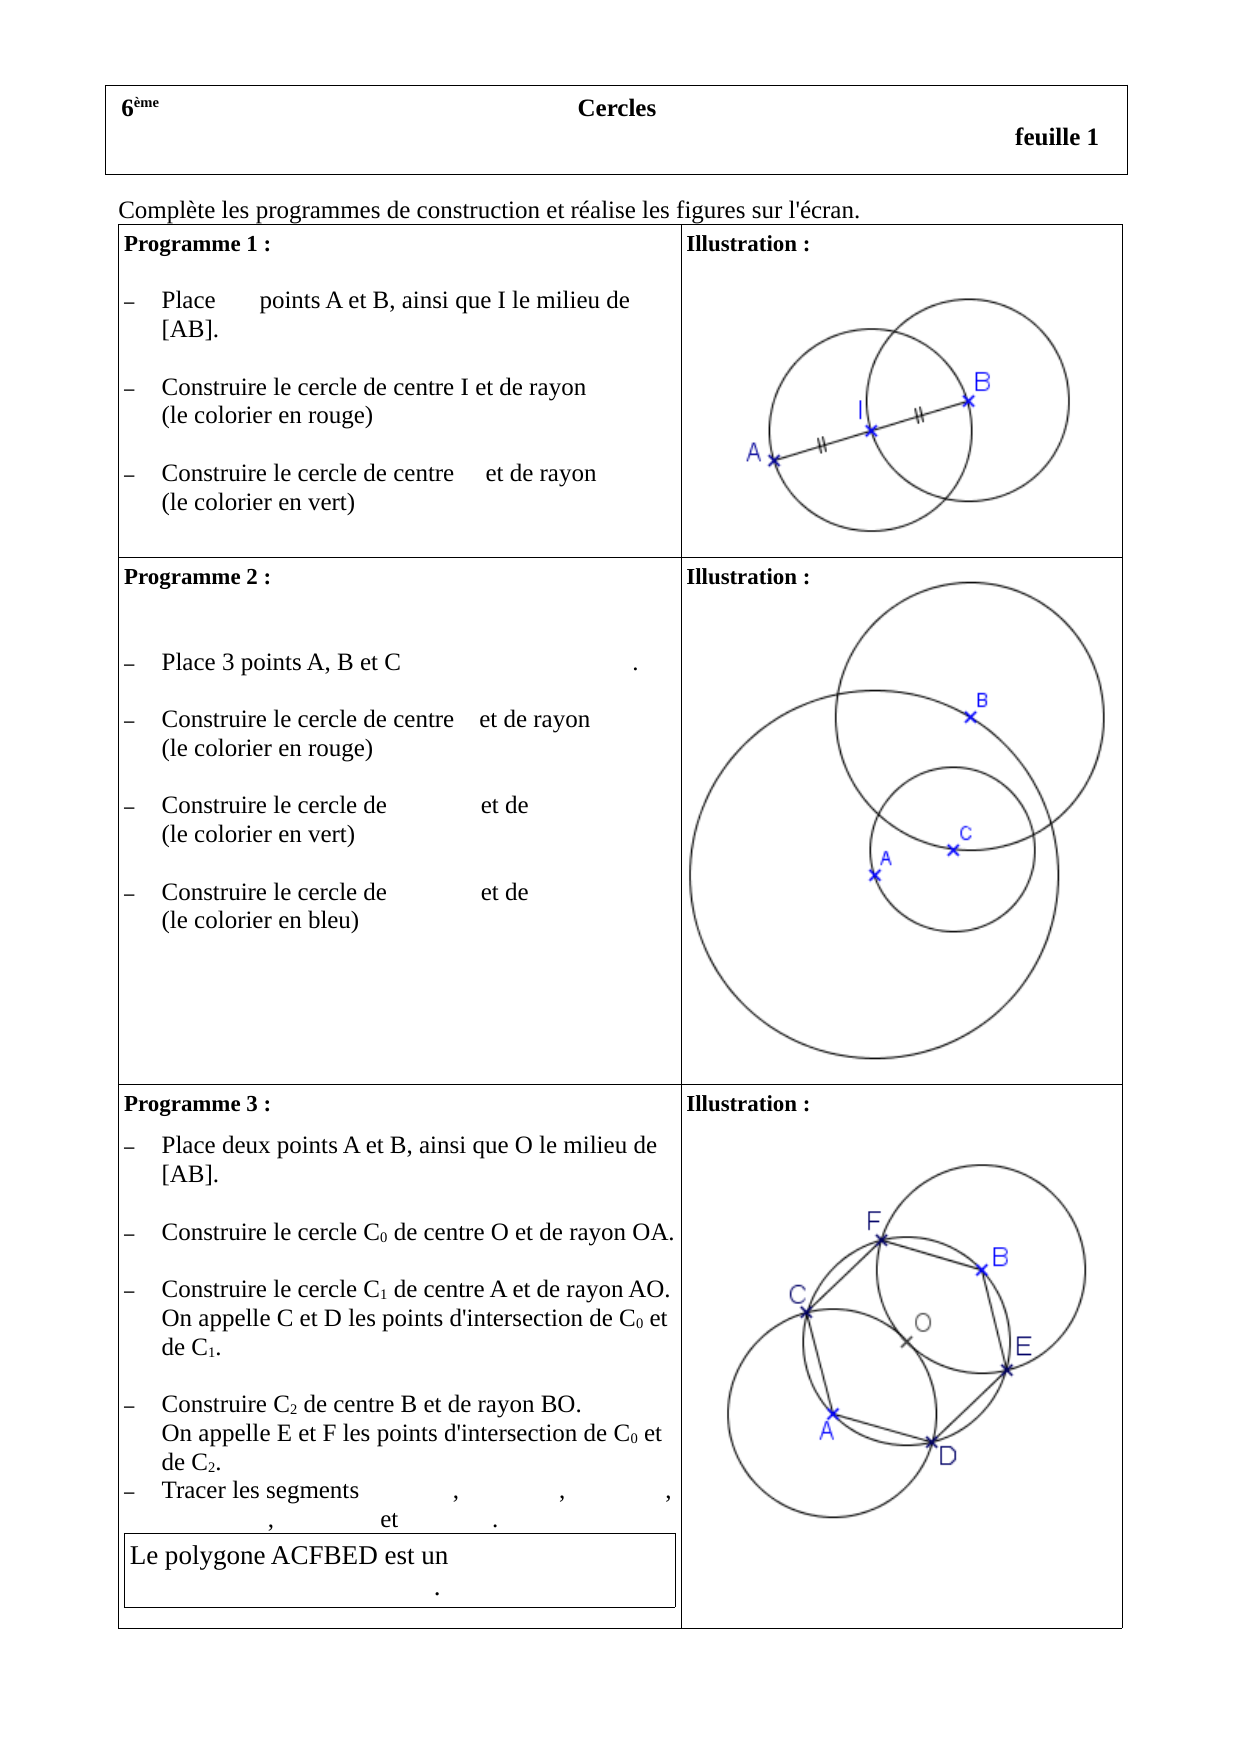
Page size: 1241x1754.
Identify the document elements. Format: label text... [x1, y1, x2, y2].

table_cell Illustration : [682, 558, 1122, 1084]
picture [715, 1138, 1091, 1534]
table_cell Programme 3 : Place deux points A et B, ainsi que O le milieu de [AB]. Construire le cercle C0 de centre O et de rayon OA. Construire le cercle C1 de centre A et de rayon AO. On appelle C et D les points d'intersection de C0 et de C1. Construire C2 de centre B et de rayon BO. On appelle E et F les points d'intersection de C0 et de C2. Tracer les segments , , , , et . [119, 1085, 681, 1627]
text Complète les programmes de construction et réalise les figures sur l'écran. [118, 196, 1122, 224]
table_header Le polygone ACFBED est un . [125, 1534, 675, 1607]
picture [682, 568, 1108, 1072]
picture [736, 280, 1080, 557]
table_cell Illustration : [682, 1085, 1122, 1533]
table_cell [682, 1534, 1122, 1627]
table_cell Programme 2 : Place 3 points A, B et C . Construire le cercle de centre et de rayon (le colorier en rouge) Construire le cercle de et de (le colorier en vert) Construire le cercle de et de (le colorier en bleu) [119, 558, 681, 1084]
text 6ème Cercles [121, 93, 1111, 122]
picture [736, 558, 1080, 565]
table_header Illustration : [682, 225, 1122, 557]
text feuille 1 [121, 122, 1111, 151]
table_header Programme 1 : Place points A et B, ainsi que I le milieu de [AB]. Construire le cercle de centre I et de rayon (le colorier en rouge) Construire le cercle de centre et de rayon (le colorier en vert) [119, 225, 681, 557]
picture [677, 568, 681, 1072]
